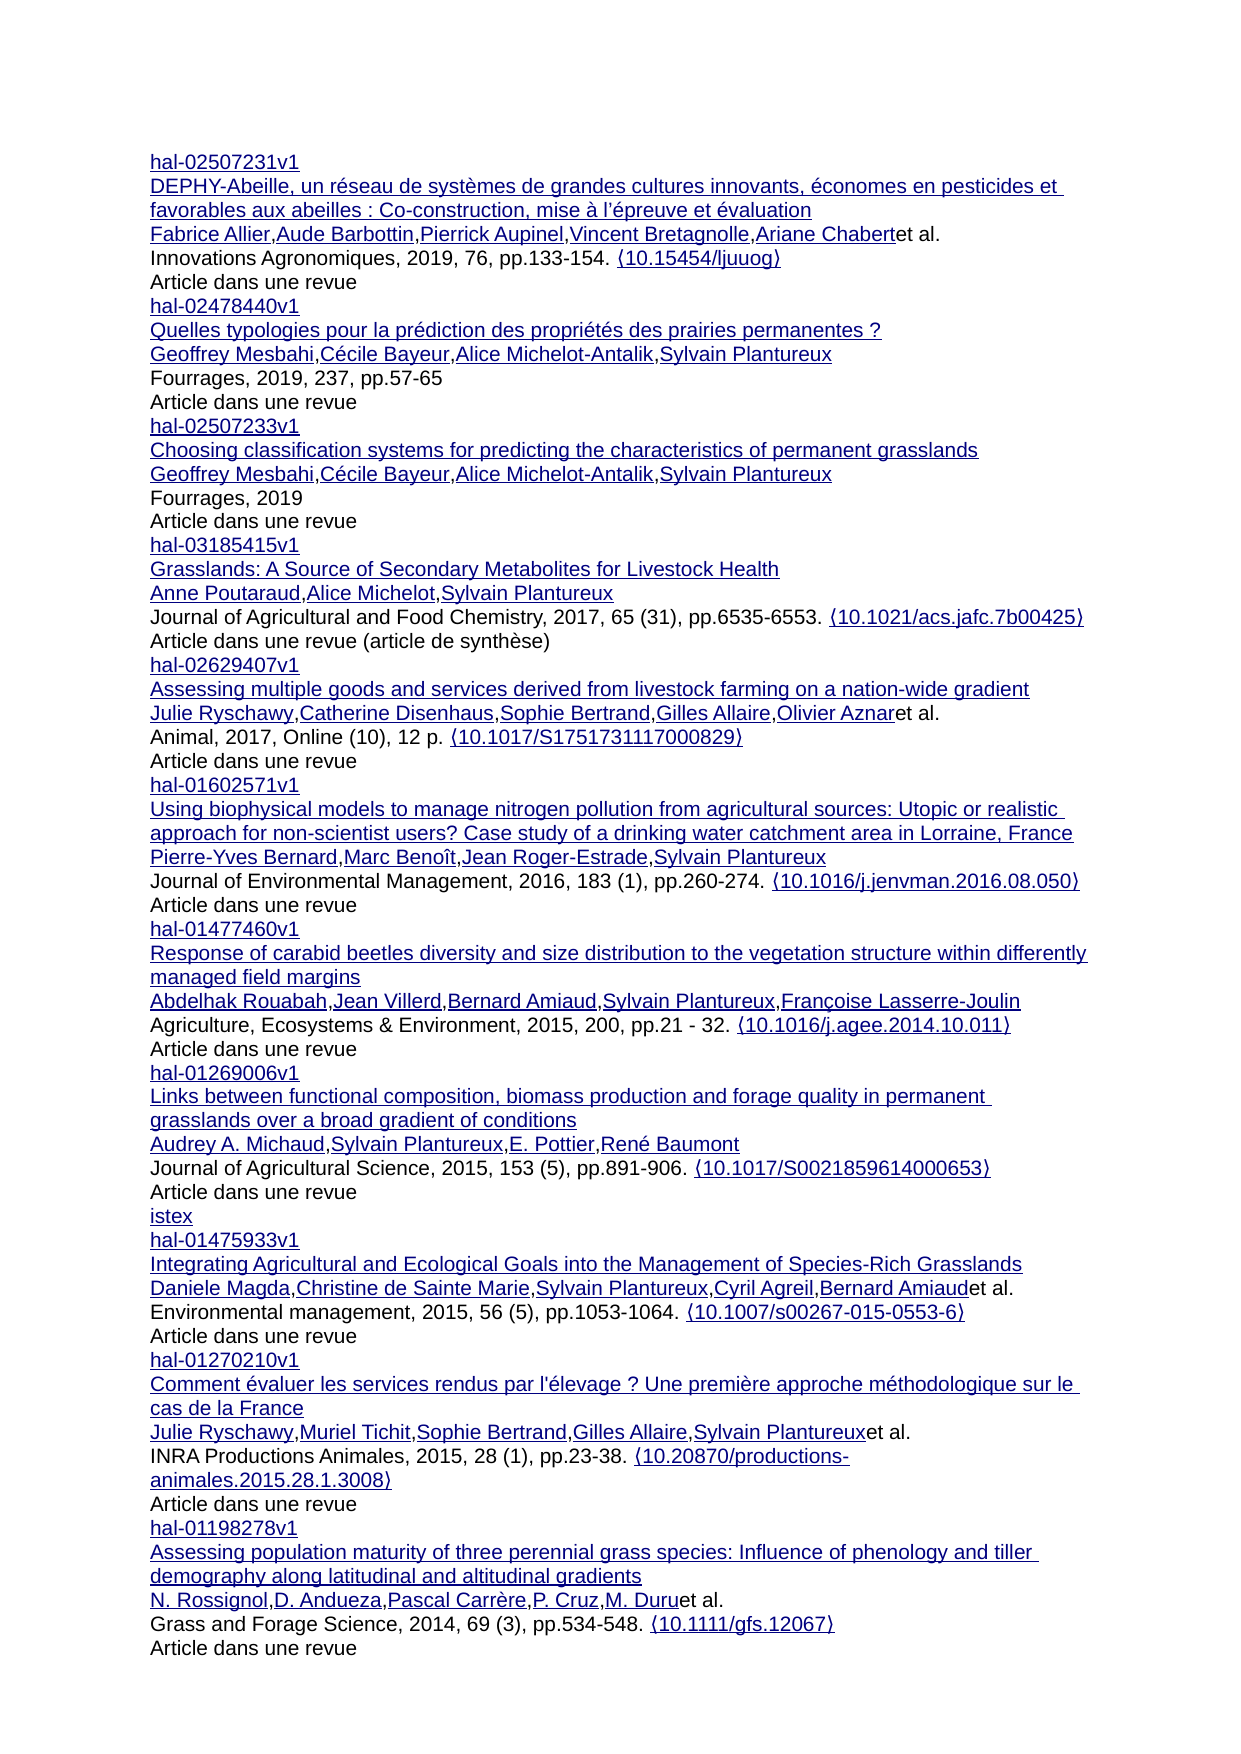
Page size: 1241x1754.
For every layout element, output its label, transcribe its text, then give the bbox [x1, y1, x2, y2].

table_cell Response of carabid beetles diversity and size distribution to the vegetation structure within differently managed field margins Abdelhak Rouabah,Jean Villerd,Bernard Amiaud,Sylvain Plantureux,Françoise Lasserre-Joulin Agriculture, Ecosystems & Environment, 2015, 200, pp.21 - 32. ⟨10.1016/j.agee.2014.10.011⟩ Article dans une revue hal-01269006v1 [150, 941, 1090, 1084]
table_cell Choosing classification systems for predicting the characteristics of permanent grasslands Geoffrey Mesbahi,Cécile Bayeur,Alice Michelot-Antalik,Sylvain Plantureux Fourrages, 2019 Article dans une revue hal-03185415v1 [150, 438, 1090, 557]
table_cell hal-02507231v1 [150, 150, 1090, 174]
table_cell DEPHY-Abeille, un réseau de systèmes de grandes cultures innovants, économes en pesticides et favorables aux abeilles : Co-construction, mise à l’épreuve et évaluation Fabrice Allier,Aude Barbottin,Pierrick Aupinel,Vincent Bretagnolle,Ariane Chabertet al. Innovations Agronomiques, 2019, 76, pp.133-154. ⟨10.15454/ljuuog⟩ Article dans une revue hal-02478440v1 [150, 174, 1090, 318]
table_cell Links between functional composition, biomass production and forage quality in permanent grasslands over a broad gradient of conditions Audrey A. Michaud,Sylvain Plantureux,E. Pottier,René Baumont Journal of Agricultural Science, 2015, 153 (5), pp.891-906. ⟨10.1017/S0021859614000653⟩ Article dans une revue istex hal-01475933v1 [150, 1084, 1090, 1252]
table_cell Assessing multiple goods and services derived from livestock farming on a nation-wide gradient Julie Ryschawy,Catherine Disenhaus,Sophie Bertrand,Gilles Allaire,Olivier Aznaret al. Animal, 2017, Online (10), 12 p. ⟨10.1017/S1751731117000829⟩ Article dans une revue hal-01602571v1 [150, 677, 1090, 797]
table_cell Grasslands: A Source of Secondary Metabolites for Livestock Health Anne Poutaraud,Alice Michelot,Sylvain Plantureux Journal of Agricultural and Food Chemistry, 2017, 65 (31), pp.6535-6553. ⟨10.1021/acs.jafc.7b00425⟩ Article dans une revue (article de synthèse) hal-02629407v1 [150, 557, 1090, 677]
table_cell Assessing population maturity of three perennial grass species: Influence of phenology and tiller demography along latitudinal and altitudinal gradients N. Rossignol,D. Andueza,Pascal Carrère,P. Cruz,M. Duruet al. Grass and Forage Science, 2014, 69 (3), pp.534-548. ⟨10.1111/gfs.12067⟩ Article dans une revue [150, 1540, 1090, 1659]
table_cell Using biophysical models to manage nitrogen pollution from agricultural sources: Utopic or realistic approach for non-scientist users? Case study of a drinking water catchment area in Lorraine, France Pierre-Yves Bernard,Marc Benoît,Jean Roger-Estrade,Sylvain Plantureux Journal of Environmental Management, 2016, 183 (1), pp.260-274. ⟨10.1016/j.jenvman.2016.08.050⟩ Article dans une revue hal-01477460v1 [150, 797, 1090, 941]
table_cell Integrating Agricultural and Ecological Goals into the Management of Species-Rich Grasslands Daniele Magda,Christine de Sainte Marie,Sylvain Plantureux,Cyril Agreil,Bernard Amiaudet al. Environmental management, 2015, 56 (5), pp.1053-1064. ⟨10.1007/s00267-015-0553-6⟩ Article dans une revue hal-01270210v1 [150, 1252, 1090, 1372]
table_cell Comment évaluer les services rendus par l'élevage ? Une première approche méthodologique sur le cas de la France Julie Ryschawy,Muriel Tichit,Sophie Bertrand,Gilles Allaire,Sylvain Plantureuxet al. INRA Productions Animales, 2015, 28 (1), pp.23-38. ⟨10.20870/productions-animales.2015.28.1.3008⟩ Article dans une revue hal-01198278v1 [150, 1372, 1090, 1539]
table_cell Quelles typologies pour la prédiction des propriétés des prairies permanentes ? Geoffrey Mesbahi,Cécile Bayeur,Alice Michelot-Antalik,Sylvain Plantureux Fourrages, 2019, 237, pp.57-65 Article dans une revue hal-02507233v1 [150, 318, 1090, 437]
